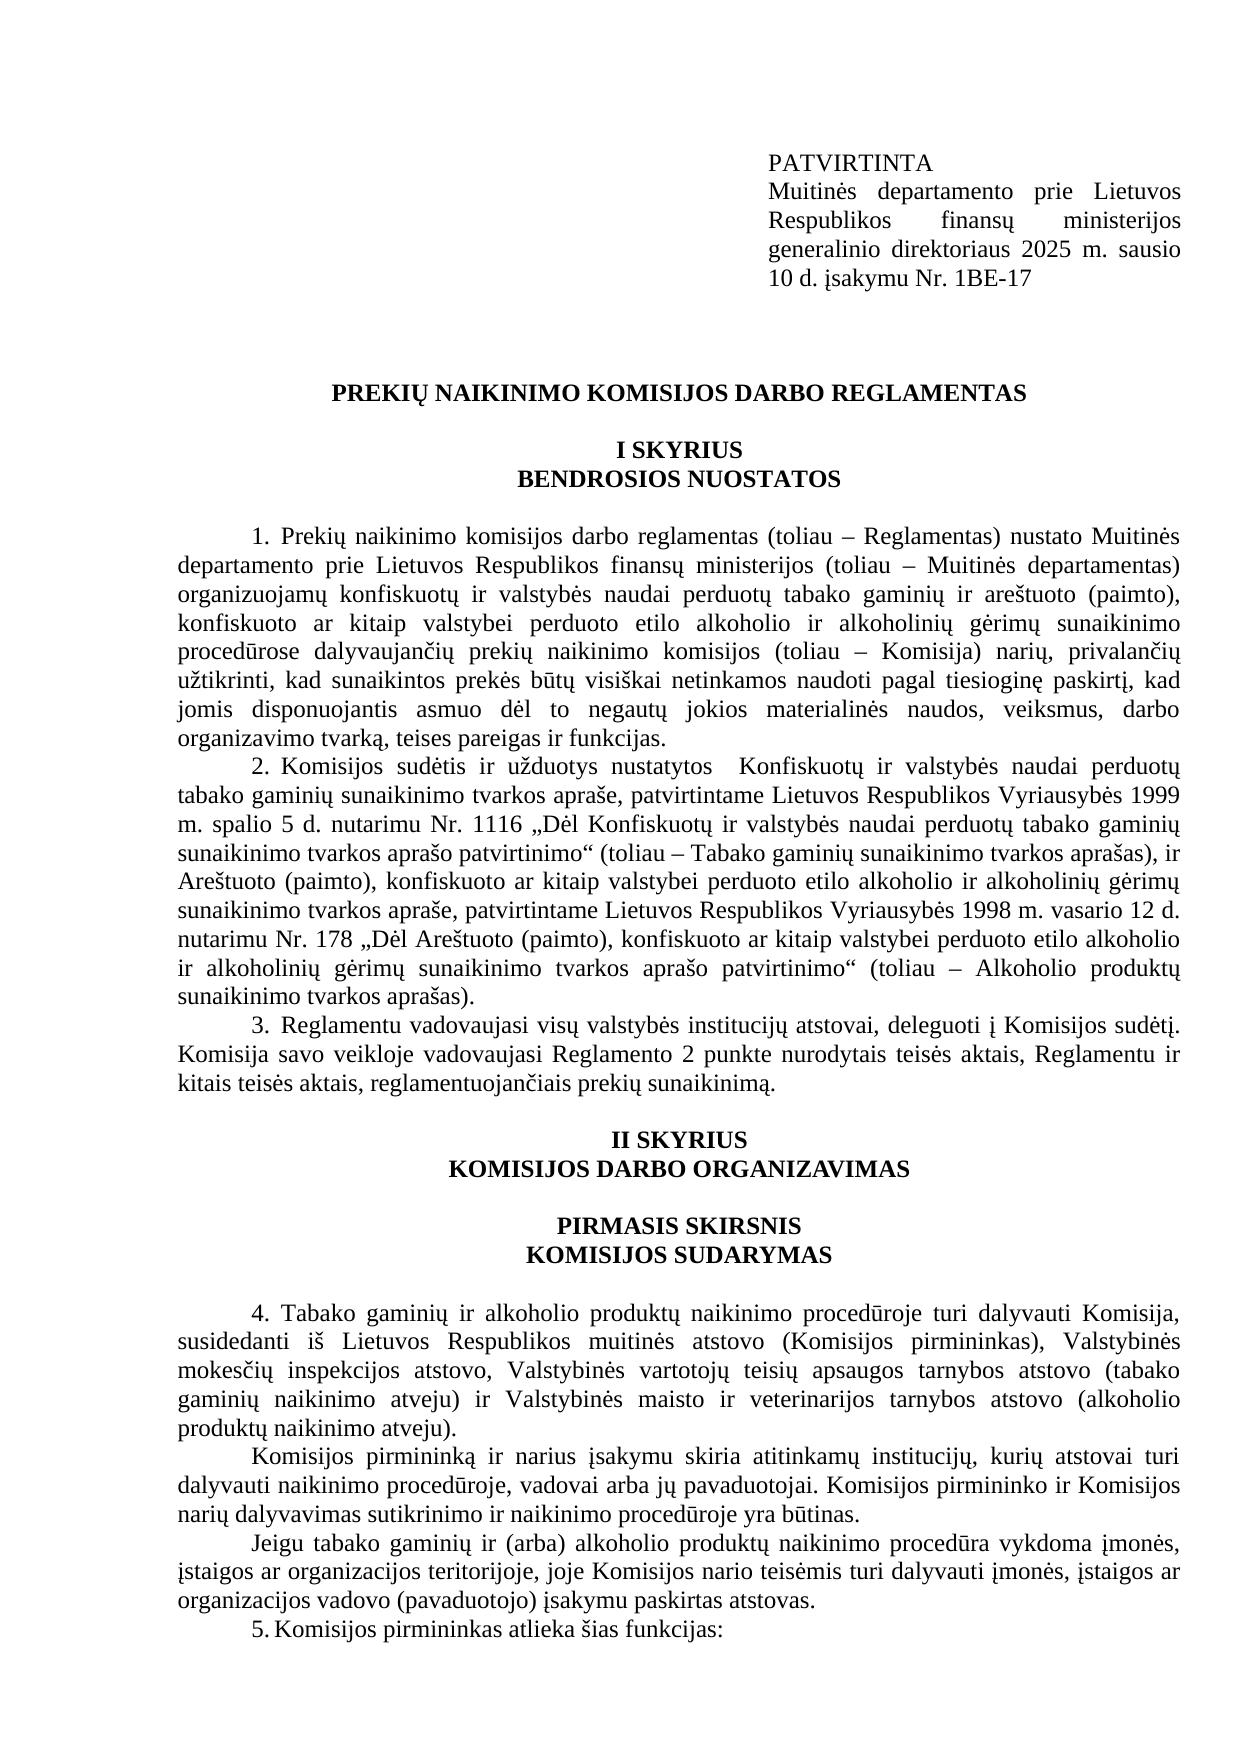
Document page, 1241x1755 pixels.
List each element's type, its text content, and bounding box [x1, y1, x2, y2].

text Muitinės departamento prie Lietuvos Respublikos finansų ministerijos generalinio direktoriaus 2025 m. sausio 10 d. įsakymu Nr. 1BE-17 [768, 176, 1181, 291]
text II SKYRIUS [177, 1125, 1181, 1154]
text KOMISIJOS SUDARYMAS [177, 1240, 1181, 1269]
text I SKYRIUS [177, 435, 1181, 464]
text PREKIŲ NAIKINIMO KOMISIJOS DARBO REGLAMENTAS [177, 378, 1181, 406]
text 3. Reglamentu vadovaujasi visų valstybės institucijų atstovai, deleguoti į Komisijos sudėtį. Komisija savo veikloje vadovaujasi Reglamento 2 punkte nurodytais teisės aktais, Reglamentu ir kitais teisės aktais, reglamentuojančiais prekių sunaikinimą. [177, 1010, 1181, 1096]
text 5. Komisijos pirmininkas atlieka šias funkcijas: [251, 1614, 1181, 1643]
text 2. Komisijos sudėtis ir užduotys nustatytos Konfiskuotų ir valstybės naudai perduotų tabako gaminių sunaikinimo tvarkos apraše, patvirtintame Lietuvos Respublikos Vyriausybės 1999 m. spalio 5 d. nutarimu Nr. 1116 „Dėl Konfiskuotų ir valstybės naudai perduotų tabako gaminių sunaikinimo tvarkos aprašo patvirtinimo“ (toliau – Tabako gaminių sunaikinimo tvarkos aprašas), ir Areštuoto (paimto), konfiskuoto ar kitaip valstybei perduoto etilo alkoholio ir alkoholinių gėrimų sunaikinimo tvarkos apraše, patvirtintame Lietuvos Respublikos Vyriausybės 1998 m. vasario 12 d. nutarimu Nr. 178 „Dėl Areštuoto (paimto), konfiskuoto ar kitaip valstybei perduoto etilo alkoholio ir alkoholinių gėrimų sunaikinimo tvarkos aprašo patvirtinimo“ (toliau – Alkoholio produktų sunaikinimo tvarkos aprašas). [177, 751, 1181, 1010]
text Komisijos pirmininką ir narius įsakymu skiria atitinkamų institucijų, kurių atstovai turi dalyvauti naikinimo procedūroje, vadovai arba jų pavaduotojai. Komisijos pirmininko ir Komisijos narių dalyvavimas sutikrinimo ir naikinimo procedūroje yra būtinas. [177, 1441, 1181, 1528]
text 1. Prekių naikinimo komisijos darbo reglamentas (toliau – Reglamentas) nustato Muitinės departamento prie Lietuvos Respublikos finansų ministerijos (toliau – Muitinės departamentas) organizuojamų konfiskuotų ir valstybės naudai perduotų tabako gaminių ir areštuoto (paimto), konfiskuoto ar kitaip valstybei perduoto etilo alkoholio ir alkoholinių gėrimų sunaikinimo procedūrose dalyvaujančių prekių naikinimo komisijos (toliau – Komisija) narių, privalančių užtikrinti, kad sunaikintos prekės būtų visiškai netinkamos naudoti pagal tiesioginę paskirtį, kad jomis disponuojantis asmuo dėl to negautų jokios materialinės naudos, veiksmus, darbo organizavimo tvarką, teises pareigas ir funkcijas. [177, 521, 1181, 751]
text KOMISIJOS DARBO ORGANIZAVIMAS [177, 1154, 1181, 1183]
text BENDROSIOS NUOSTATOS [177, 464, 1181, 493]
text 4. Tabako gaminių ir alkoholio produktų naikinimo procedūroje turi dalyvauti Komisija, susidedanti iš Lietuvos Respublikos muitinės atstovo (Komisijos pirmininkas), Valstybinės mokesčių inspekcijos atstovo, Valstybinės vartotojų teisių apsaugos tarnybos atstovo (tabako gaminių naikinimo atveju) ir Valstybinės maisto ir veterinarijos tarnybos atstovo (alkoholio produktų naikinimo atveju). [177, 1298, 1181, 1441]
text PIRMASIS SKIRSNIS [177, 1211, 1181, 1240]
text Jeigu tabako gaminių ir (arba) alkoholio produktų naikinimo procedūra vykdoma įmonės, įstaigos ar organizacijos teritorijoje, joje Komisijos nario teisėmis turi dalyvauti įmonės, įstaigos ar organizacijos vadovo (pavaduotojo) įsakymu paskirtas atstovas. [177, 1528, 1181, 1614]
text PATVIRTINTA [768, 148, 1181, 176]
